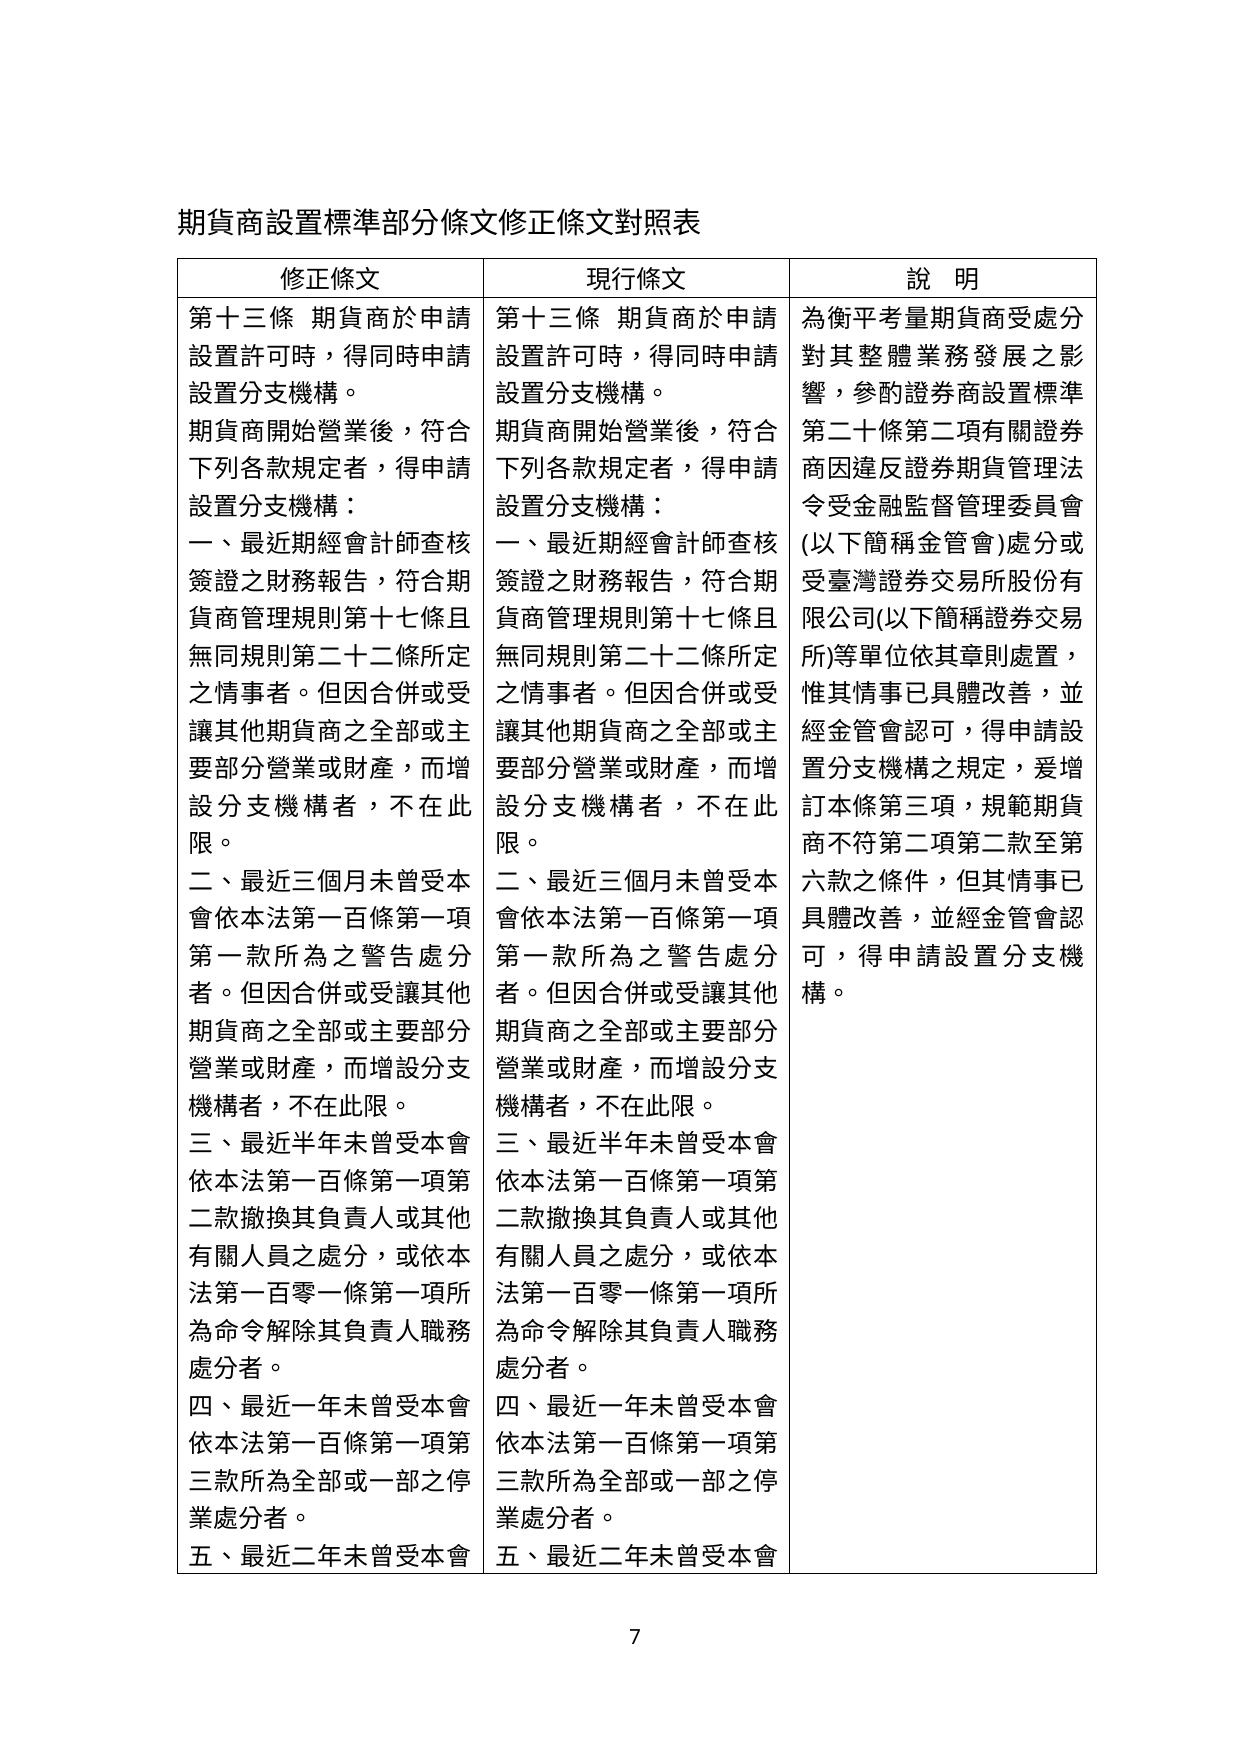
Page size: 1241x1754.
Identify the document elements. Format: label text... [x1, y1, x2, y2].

table_cell 第十三條 期貨商於申請設置許可時，得同時申請設置分支機構。 期貨商開始營業後，符合下列各款規定者，得申請設置分支機構： 一、最近期經會計師查核簽證之財務報告，符合期貨商管理規則第十七條且無同規則第二十二條所定之情事者。但因合併或受讓其他期貨商之全部或主要部分營業或財產，而增設分支機構者，不在此限。 二、最近三個月未曾受本會依本法第一百條第一項第一款所為之警告處分者。但因合併或受讓其他期貨商之全部或主要部分營業或財產，而增設分支機構者，不在此限。 三、最近半年未曾受本會依本法第一百條第一項第二款撤換其負責人或其他有關人員之處分，或依本法第一百零一條第一項所為命令解除其負責人職務處分者。 四、最近一年未曾受本會依本法第一百條第一項第三款所為全部或一部之停業處分者。 五、最近二年未曾受本會 [178, 298, 483, 1573]
table_header 現行條文 [484, 259, 789, 297]
table_cell 為衡平考量期貨商受處分對其整體業務發展之影響，參酌證券商設置標準第二十條第二項有關證券商因違反證券期貨管理法令受金融監督管理委員會(以下簡稱金管會)處分或受臺灣證券交易所股份有限公司(以下簡稱證券交易所)等單位依其章則處置，惟其情事已具體改善，並經金管會認可，得申請設置分支機構之規定，爰增訂本條第三項，規範期貨商不符第二項第二款至第六款之條件，但其情事已具體改善，並經金管會認可，得申請設置分支機構。 [790, 298, 1096, 1573]
text 期貨商設置標準部分條文修正條文對照表 [177, 183, 1092, 258]
table_cell 第十三條 期貨商於申請設置許可時，得同時申請設置分支機構。 期貨商開始營業後，符合下列各款規定者，得申請設置分支機構： 一、最近期經會計師查核簽證之財務報告，符合期貨商管理規則第十七條且無同規則第二十二條所定之情事者。但因合併或受讓其他期貨商之全部或主要部分營業或財產，而增設分支機構者，不在此限。 二、最近三個月未曾受本會依本法第一百條第一項第一款所為之警告處分者。但因合併或受讓其他期貨商之全部或主要部分營業或財產，而增設分支機構者，不在此限。 三、最近半年未曾受本會依本法第一百條第一項第二款撤換其負責人或其他有關人員之處分，或依本法第一百零一條第一項所為命令解除其負責人職務處分者。 四、最近一年未曾受本會依本法第一百條第一項第三款所為全部或一部之停業處分者。 五、最近二年未曾受本會 [484, 298, 789, 1573]
table_header 修正條文 [178, 259, 483, 297]
table_header 說 明 [790, 259, 1096, 297]
